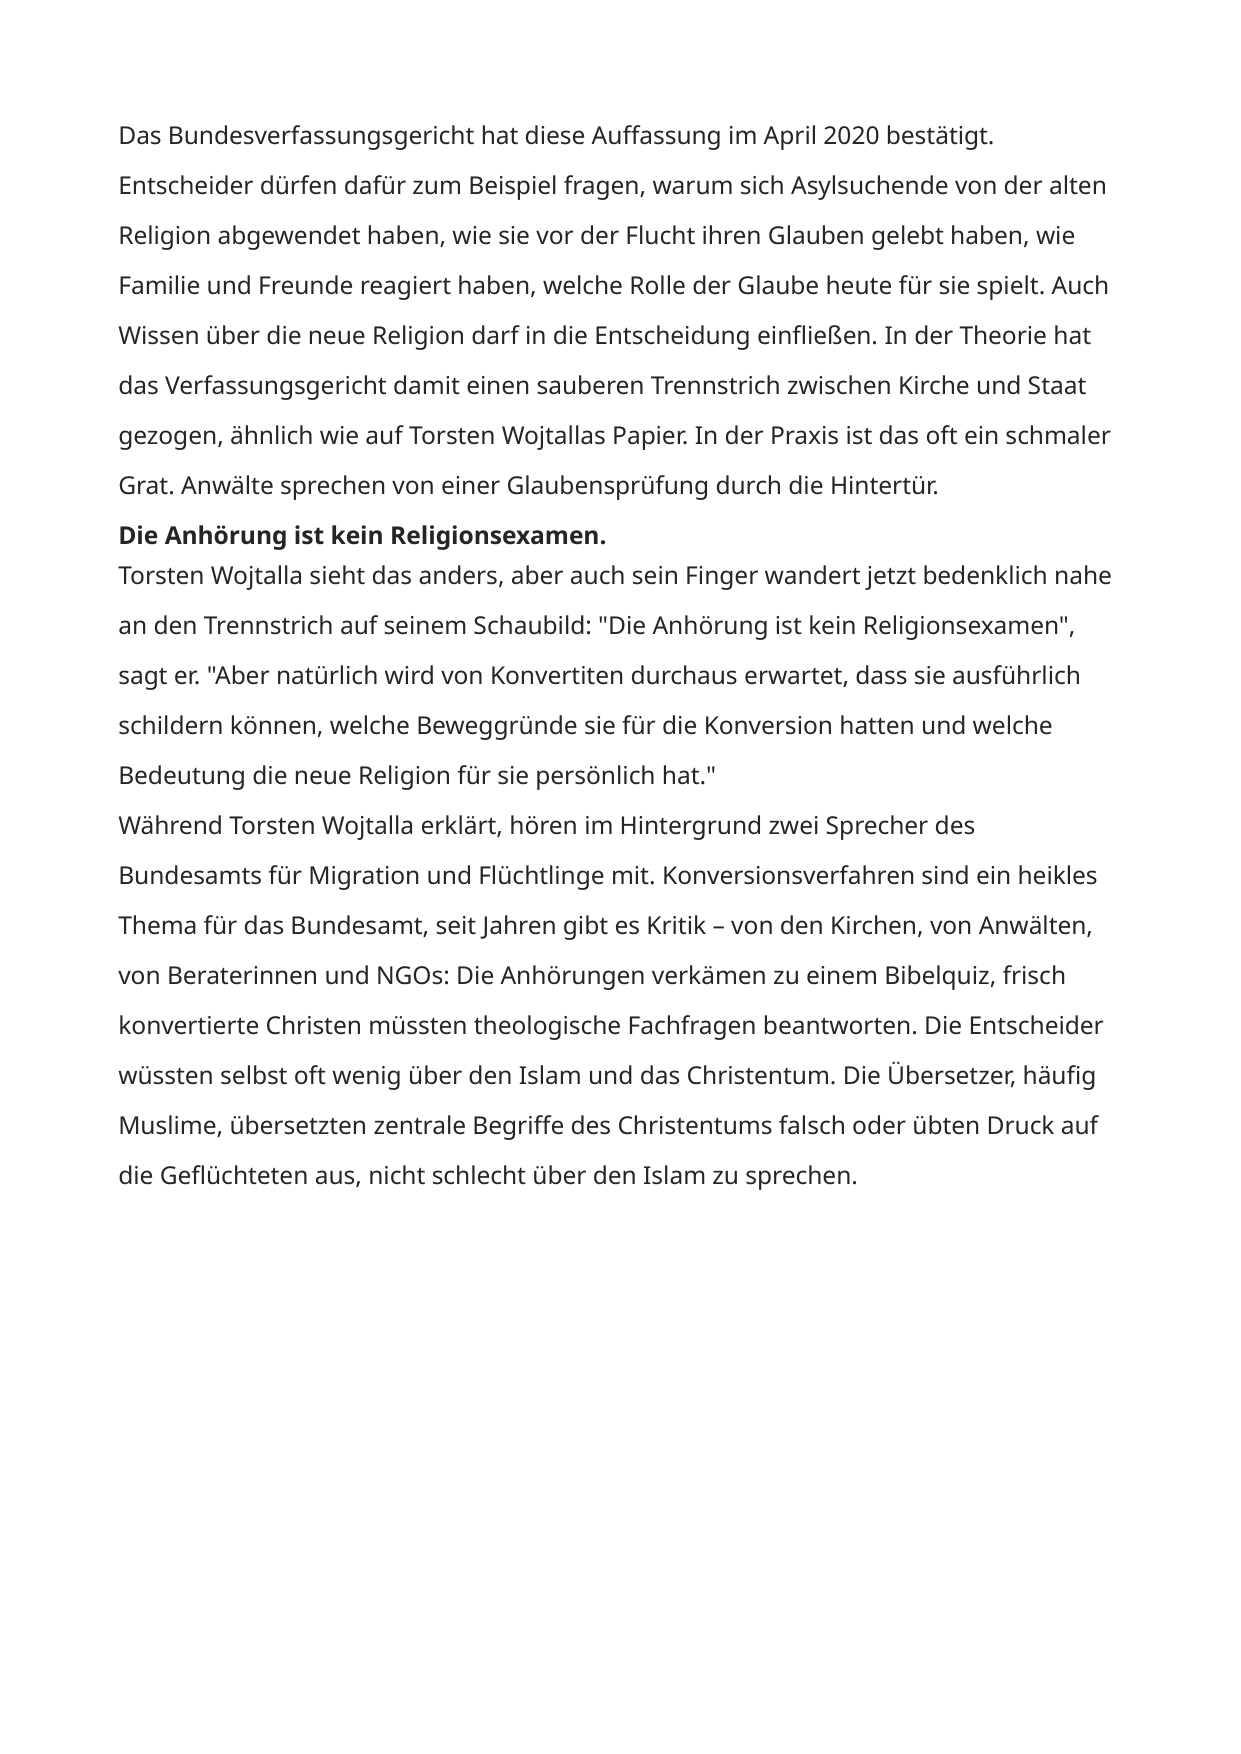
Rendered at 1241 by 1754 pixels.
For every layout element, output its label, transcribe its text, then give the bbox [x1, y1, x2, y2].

text Torsten Wojtalla sieht das anders, aber auch sein Finger wandert jetzt bedenklich nahe an den Trennstrich auf seinem Schaubild: "Die Anhörung ist kein Religionsexamen", sagt er. "Aber natürlich wird von Konvertiten durchaus erwartet, dass sie ausführlich schildern können, welche Beweggründe sie für die Konversion hatten und welche Bedeutung die neue Religion für sie persönlich hat." [118, 558, 1122, 791]
text Das Bundesverfassungsgericht hat diese Auffassung im April 2020 bestätigt. Entscheider dürfen dafür zum Beispiel fragen, warum sich Asylsuchende von der alten Religion abgewendet haben, wie sie vor der Flucht ihren Glauben gelebt haben, wie Familie und Freunde reagiert haben, welche Rolle der Glaube heute für sie spielt. Auch Wissen über die neue Religion darf in die Entscheidung einfließen. In der Theorie hat das Verfassungsgericht damit einen sauberen Trennstrich zwischen Kirche und Staat gezogen, ähnlich wie auf Torsten Wojtallas Papier. In der Praxis ist das oft ein schmaler Grat. Anwälte sprechen von einer Glaubensprüfung durch die Hintertür. [118, 118, 1122, 501]
text Während Torsten Wojtalla erklärt, hören im Hintergrund zwei Sprecher des Bundesamts für Migration und Flüchtlinge mit. Konversionsverfahren sind ein heikles Thema für das Bundesamt, seit Jahren gibt es Kritik – von den Kirchen, von Anwälten, von Beraterinnen und NGOs: Die Anhörungen verkämen zu einem Bibelquiz, frisch konvertierte Christen müssten theologische Fachfragen beantworten. Die Entscheider wüssten selbst oft wenig über den Islam und das Christentum. Die Übersetzer, häufig Muslime, übersetzten zentrale Begriffe des Christentums falsch oder übten Druck auf die Geflüchteten aus, nicht schlecht über den Islam zu sprechen. [118, 808, 1122, 1191]
text Die Anhörung ist kein Religionsexamen. [118, 518, 1122, 551]
